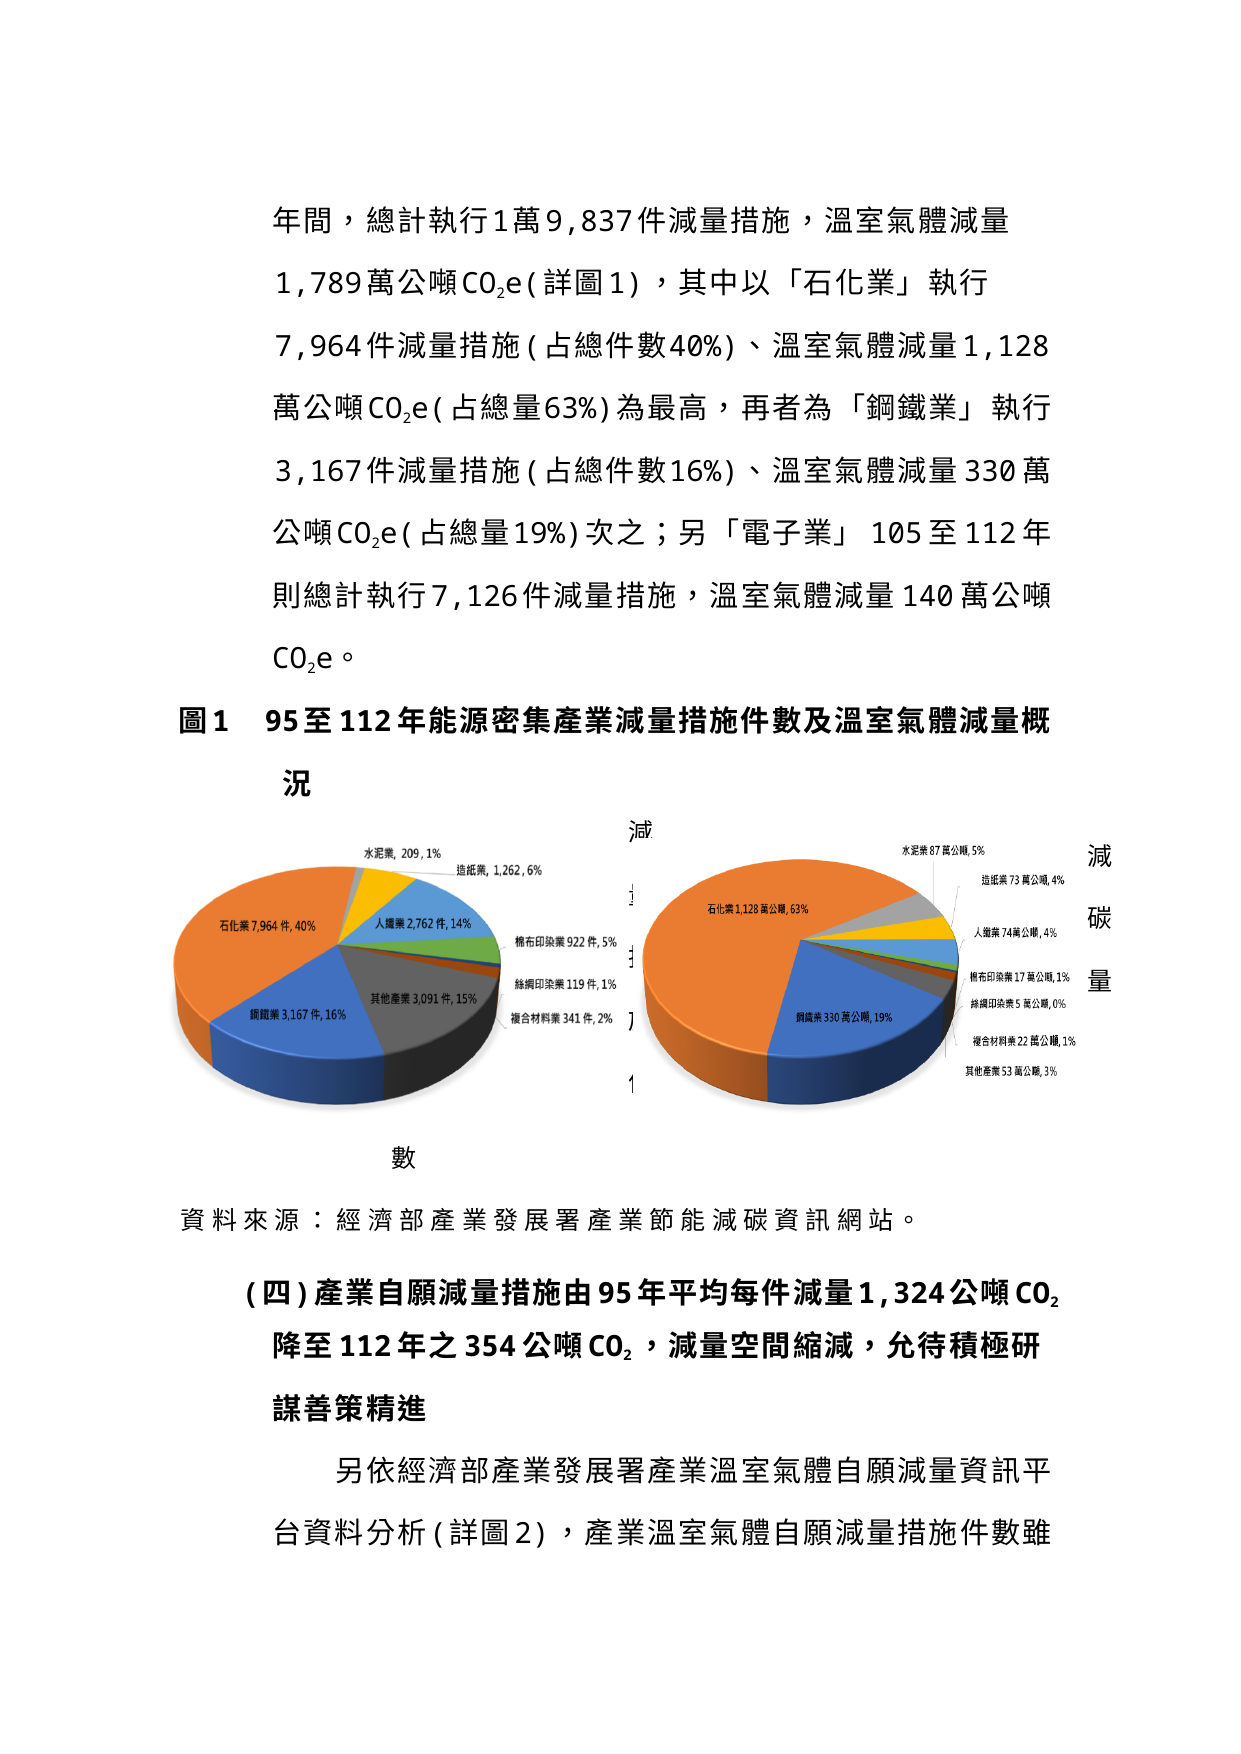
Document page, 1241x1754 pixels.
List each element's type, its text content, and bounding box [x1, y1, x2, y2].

text 圖1 95至112年能源密集產業減量措施件數及溫室氣體減量概況 [176, 677, 1063, 802]
table_header 減碳量 [633, 802, 1101, 1177]
table_header 減量措施件數 [166, 802, 633, 1177]
text 資料來源：經濟部產業發展署產業節能減碳資訊網站。 [163, 1177, 1063, 1240]
text 另依經濟部產業發展署產業溫室氣體自願減量資訊平台資料分析(詳圖2)，產業溫室氣體自願減量措施件數雖 [266, 1427, 1063, 1552]
text (四)產業自願減量措施由95年平均每件減量1,324公噸CO2降至112年之354公噸CO2，減量空間縮減，允待積極研謀善策精進 [236, 1240, 1063, 1427]
text 據經濟部產業發展署產業節能減碳資訊網資料顯示，我國鋼鐵、石化、水泥等9大能源密集產業於95至112年間，總計執行1萬9,837件減量措施，溫室氣體減量1,789萬公噸CO2e(詳圖1)，其中以「石化業」執行7,964件減量措施(占總件數40%)、溫室氣體減量1,128萬公噸CO2e(占總量63%)為最高，再者為「鋼鐵業」執行3,167件減量措施(占總件數16%)、溫室氣體減量330萬公噸CO2e(占總量19%)次之；另「電子業」105至112年則總計執行7,126件減量措施，溫室氣體減量140萬公噸CO2e。 [266, 177, 1063, 677]
